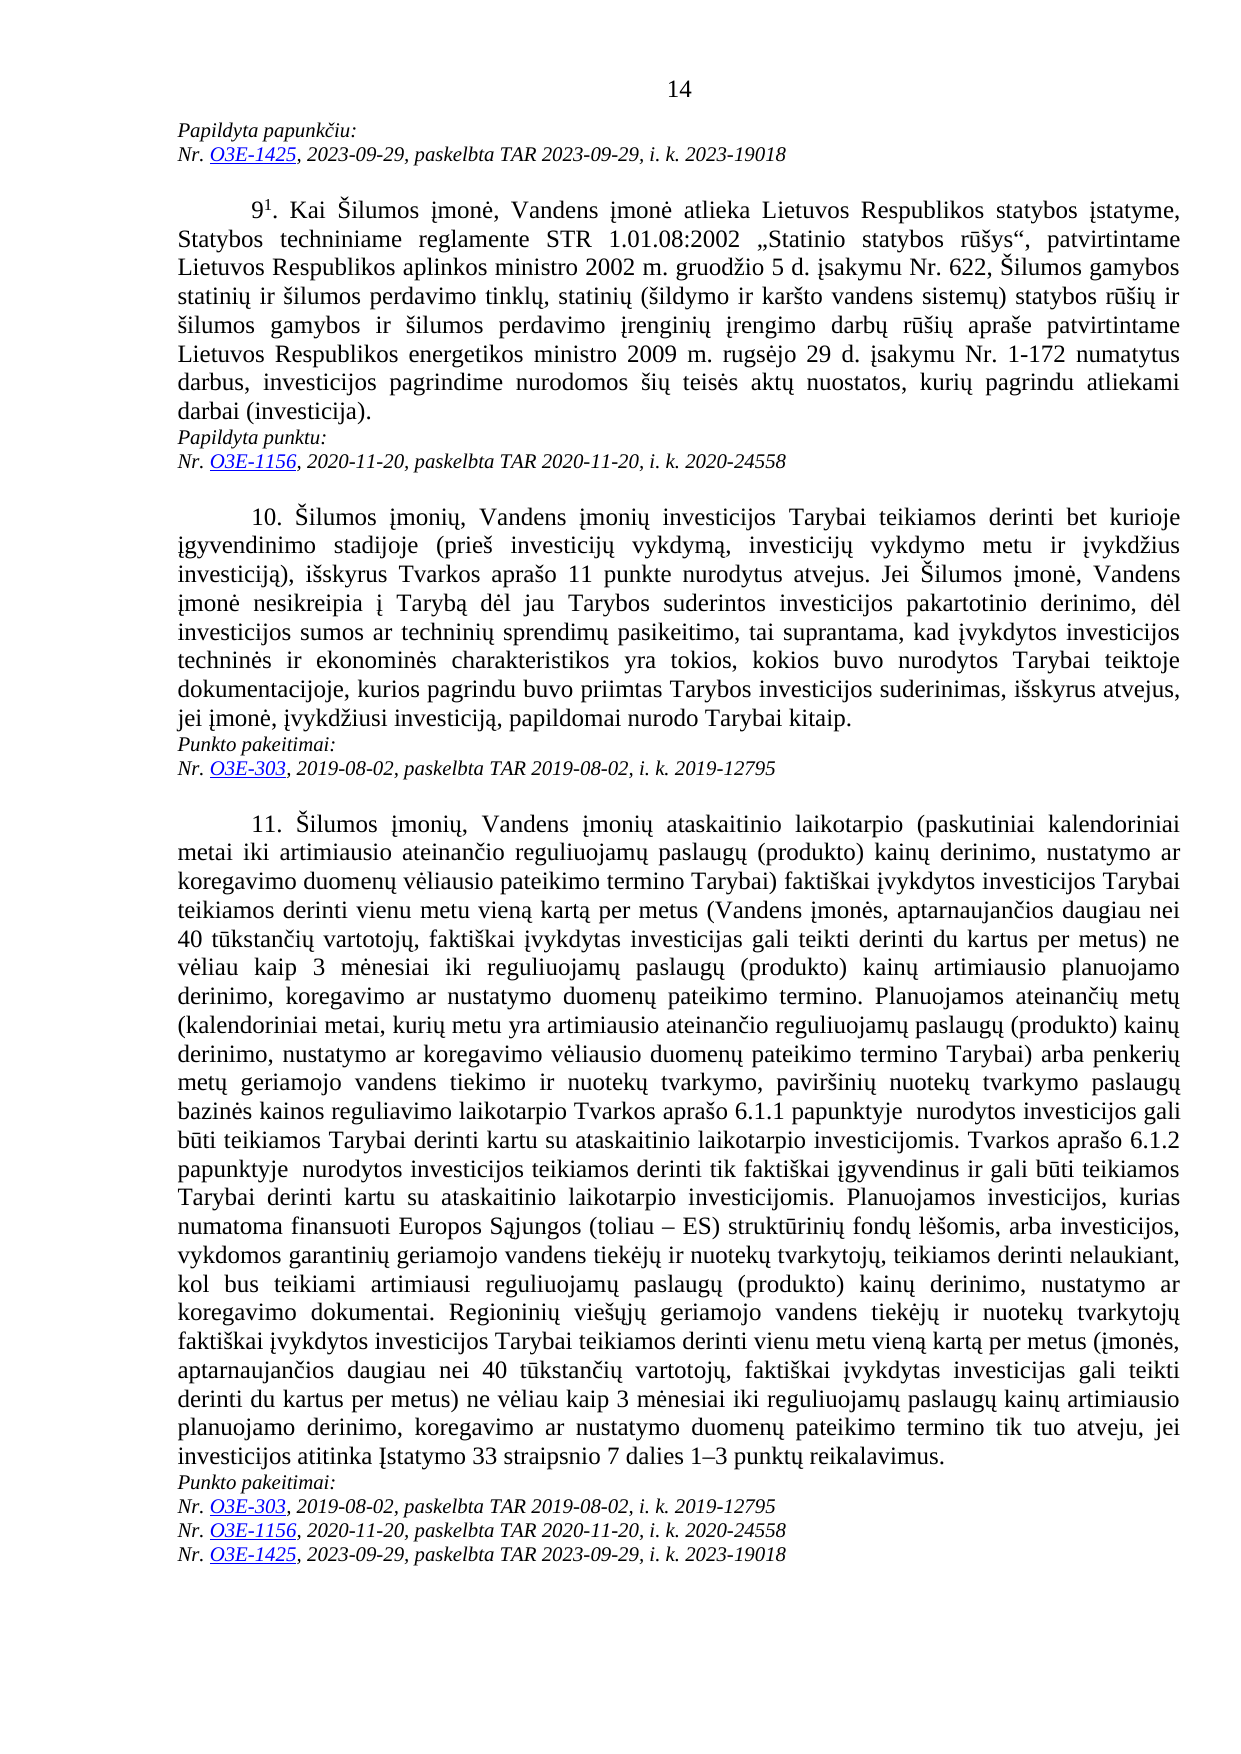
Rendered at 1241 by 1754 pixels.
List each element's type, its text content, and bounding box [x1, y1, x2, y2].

text Nr. O3E-1425, 2023-09-29, paskelbta TAR 2023-09-29, i. k. 2023-19018 [177, 1542, 1181, 1566]
text Nr. O3E-1156, 2020-11-20, paskelbta TAR 2020-11-20, i. k. 2020-24558 [177, 449, 1181, 473]
text 91. Kai Šilumos įmonė, Vandens įmonė atlieka Lietuvos Respublikos statybos įstatyme, Statybos techniniame reglamente STR 1.01.08:2002 „Statinio statybos rūšys“, patvirtintame Lietuvos Respublikos aplinkos ministro 2002 m. gruodžio 5 d. įsakymu Nr. 622, Šilumos gamybos statinių ir šilumos perdavimo tinklų, statinių (šildymo ir karšto vandens sistemų) statybos rūšių ir šilumos gamybos ir šilumos perdavimo įrenginių įrengimo darbų rūšių apraše patvirtintame Lietuvos Respublikos energetikos ministro 2009 m. rugsėjo 29 d. įsakymu Nr. 1-172 numatytus darbus, investicijos pagrindime nurodomos šių teisės aktų nuostatos, kurių pagrindu atliekami darbai (investicija). [177, 195, 1181, 425]
text Nr. O3E-303, 2019-08-02, paskelbta TAR 2019-08-02, i. k. 2019-12795 [177, 756, 1181, 780]
text Punkto pakeitimai: [177, 732, 1181, 756]
text Papildyta papunkčiu: [177, 118, 1181, 142]
text Papildyta punktu: [177, 425, 1181, 449]
text 11. Šilumos įmonių, Vandens įmonių ataskaitinio laikotarpio (paskutiniai kalendoriniai metai iki artimiausio ateinančio reguliuojamų paslaugų (produkto) kainų derinimo, nustatymo ar koregavimo duomenų vėliausio pateikimo termino Tarybai) faktiškai įvykdytos investicijos Tarybai teikiamos derinti vienu metu vieną kartą per metus (Vandens įmonės, aptarnaujančios daugiau nei 40 tūkstančių vartotojų, faktiškai įvykdytas investicijas gali teikti derinti du kartus per metus) ne vėliau kaip 3 mėnesiai iki reguliuojamų paslaugų (produkto) kainų artimiausio planuojamo derinimo, koregavimo ar nustatymo duomenų pateikimo termino. Planuojamos ateinančių metų (kalendoriniai metai, kurių metu yra artimiausio ateinančio reguliuojamų paslaugų (produkto) kainų derinimo, nustatymo ar koregavimo vėliausio duomenų pateikimo termino Tarybai) arba penkerių metų geriamojo vandens tiekimo ir nuotekų tvarkymo, paviršinių nuotekų tvarkymo paslaugų bazinės kainos reguliavimo laikotarpio Tvarkos aprašo 6.1.1 papunktyje nurodytos investicijos gali būti teikiamos Tarybai derinti kartu su ataskaitinio laikotarpio investicijomis. Tvarkos aprašo 6.1.2 papunktyje nurodytos investicijos teikiamos derinti tik faktiškai įgyvendinus ir gali būti teikiamos Tarybai derinti kartu su ataskaitinio laikotarpio investicijomis. Planuojamos investicijos, kurias numatoma finansuoti Europos Sąjungos (toliau – ES) struktūrinių fondų lėšomis, arba investicijos, vykdomos garantinių geriamojo vandens tiekėjų ir nuotekų tvarkytojų, teikiamos derinti nelaukiant, kol bus teikiami artimiausi reguliuojamų paslaugų (produkto) kainų derinimo, nustatymo ar koregavimo dokumentai. Regioninių viešųjų geriamojo vandens tiekėjų ir nuotekų tvarkytojų faktiškai įvykdytos investicijos Tarybai teikiamos derinti vienu metu vieną kartą per metus (įmonės, aptarnaujančios daugiau nei 40 tūkstančių vartotojų, faktiškai įvykdytas investicijas gali teikti derinti du kartus per metus) ne vėliau kaip 3 mėnesiai iki reguliuojamų paslaugų kainų artimiausio planuojamo derinimo, koregavimo ar nustatymo duomenų pateikimo termino tik tuo atveju, jei investicijos atitinka Įstatymo 33 straipsnio 7 dalies 1‒3 punktų reikalavimus. [177, 809, 1181, 1470]
text Nr. O3E-1425, 2023-09-29, paskelbta TAR 2023-09-29, i. k. 2023-19018 [177, 142, 1181, 166]
text Nr. O3E-303, 2019-08-02, paskelbta TAR 2019-08-02, i. k. 2019-12795 [177, 1494, 1181, 1518]
text Nr. O3E-1156, 2020-11-20, paskelbta TAR 2020-11-20, i. k. 2020-24558 [177, 1518, 1181, 1542]
text Punkto pakeitimai: [177, 1470, 1181, 1494]
text 10. Šilumos įmonių, Vandens įmonių investicijos Tarybai teikiamos derinti bet kurioje įgyvendinimo stadijoje (prieš investicijų vykdymą, investicijų vykdymo metu ir įvykdžius investiciją), išskyrus Tvarkos aprašo 11 punkte nurodytus atvejus. Jei Šilumos įmonė, Vandens įmonė nesikreipia į Tarybą dėl jau Tarybos suderintos investicijos pakartotinio derinimo, dėl investicijos sumos ar techninių sprendimų pasikeitimo, tai suprantama, kad įvykdytos investicijos techninės ir ekonominės charakteristikos yra tokios, kokios buvo nurodytos Tarybai teiktoje dokumentacijoje, kurios pagrindu buvo priimtas Tarybos investicijos suderinimas, išskyrus atvejus, jei įmonė, įvykdžiusi investiciją, papildomai nurodo Tarybai kitaip. [177, 502, 1181, 732]
